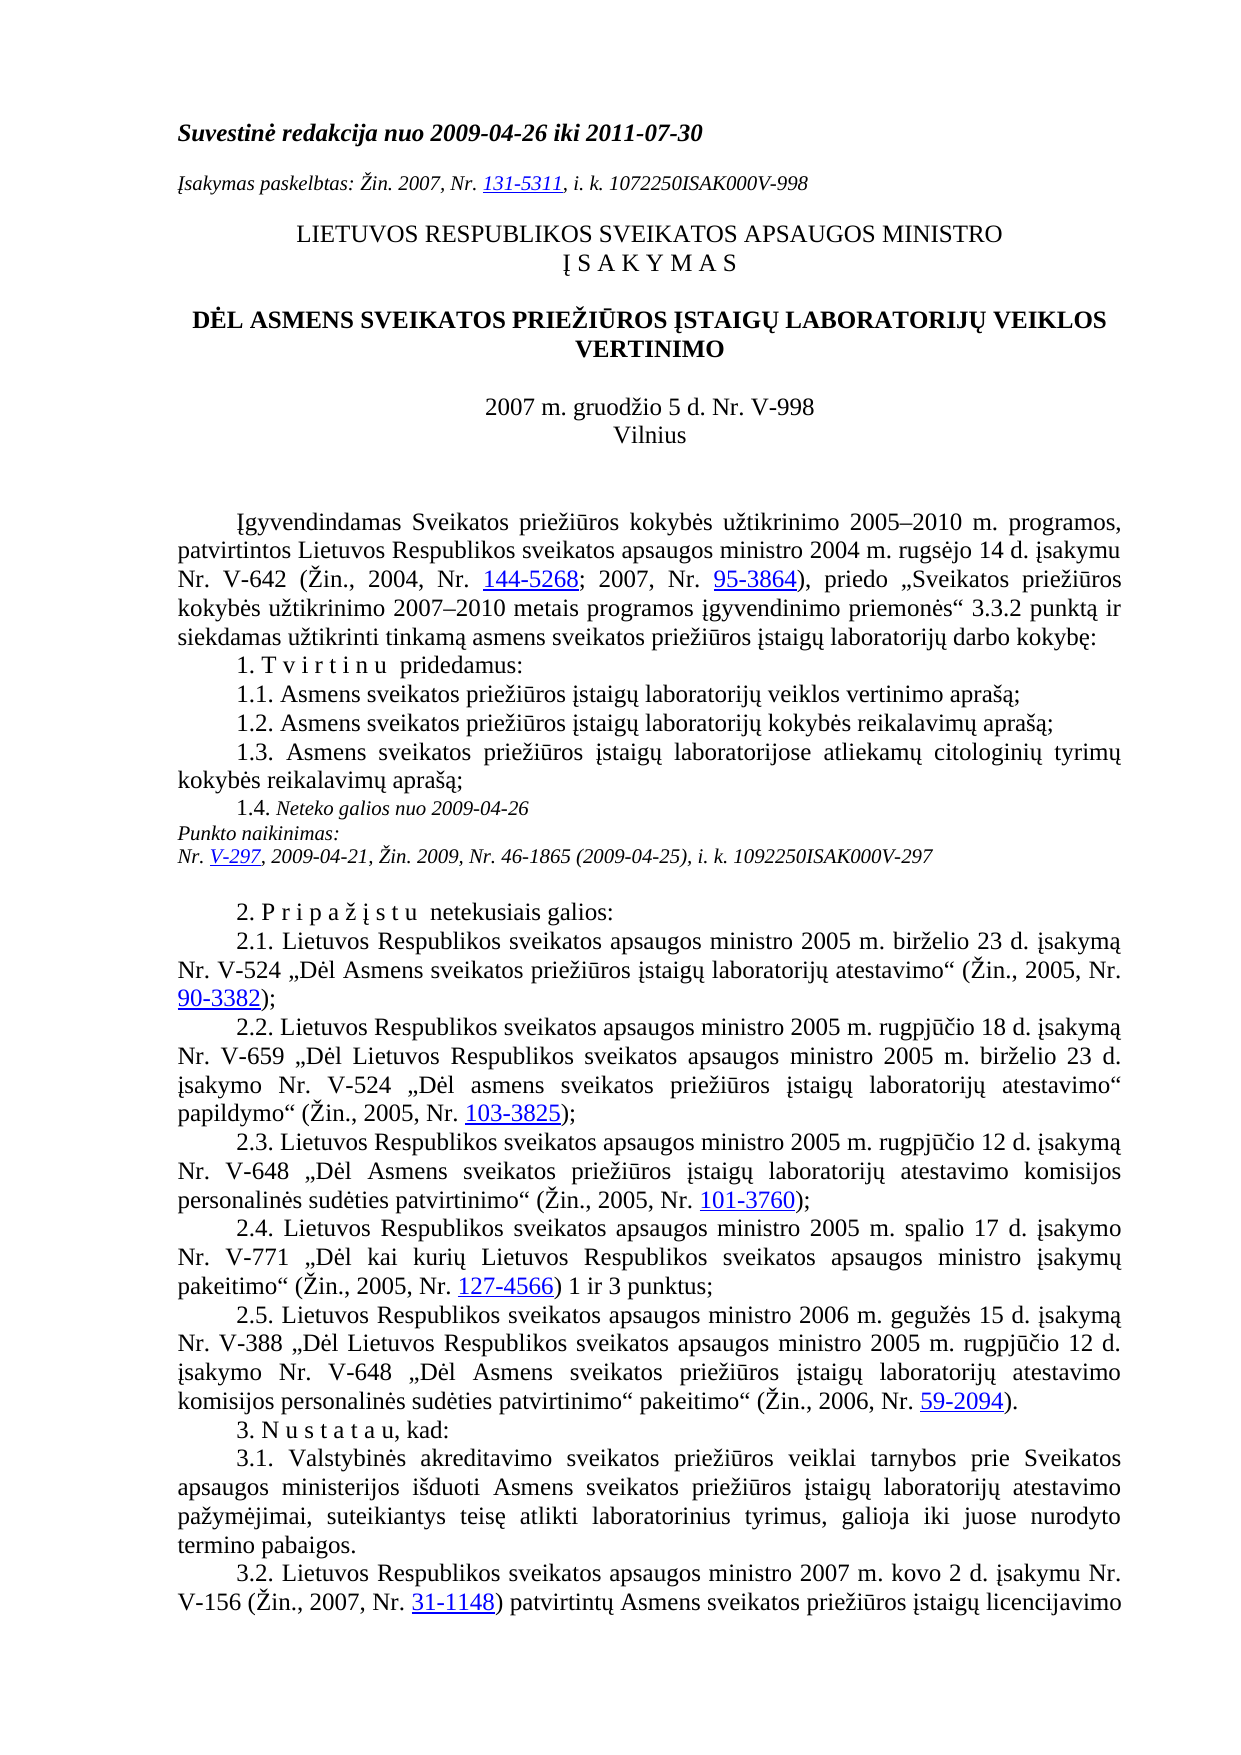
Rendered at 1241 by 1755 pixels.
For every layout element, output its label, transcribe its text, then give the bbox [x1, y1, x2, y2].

text 2.5. Lietuvos Respublikos sveikatos apsaugos ministro 2006 m. gegužės 15 d. įsakymą Nr. V-388 „Dėl Lietuvos Respublikos sveikatos apsaugos ministro 2005 m. rugpjūčio 12 d. įsakymo Nr. V-648 „Dėl Asmens sveikatos priežiūros įstaigų laboratorijų atestavimo komisijos personalinės sudėties patvirtinimo“ pakeitimo“ (Žin., 2006, Nr. 59-2094). [177, 1300, 1122, 1415]
text 2.1. Lietuvos Respublikos sveikatos apsaugos ministro 2005 m. birželio 23 d. įsakymą Nr. V-524 „Dėl Asmens sveikatos priežiūros įstaigų laboratorijų atestavimo“ (Žin., 2005, Nr. 90-3382); [177, 926, 1122, 1012]
text 1. Tvirtinu pridedamus: [177, 650, 1122, 679]
text Suvestinė redakcija nuo 2009-04-26 iki 2011-07-30 [177, 118, 1122, 147]
text 3.1. Valstybinės akreditavimo sveikatos priežiūros veiklai tarnybos prie Sveikatos apsaugos ministerijos išduoti Asmens sveikatos priežiūros įstaigų laboratorijų atestavimo pažymėjimai, suteikiantys teisę atlikti laboratorinius tyrimus, galioja iki juose nurodyto termino pabaigos. [177, 1443, 1122, 1558]
text 2. Pripažįstu netekusiais galios: [177, 897, 1122, 926]
text ĮSAKYMAS [177, 248, 1122, 277]
text Vilnius [177, 420, 1122, 449]
text Punkto naikinimas: [177, 820, 1122, 844]
text DĖL ASMENS SVEIKATOS PRIEŽIŪROS ĮSTAIGŲ LABORATORIJŲ VEIKLOS VERTINIMO [177, 305, 1122, 363]
text 2.2. Lietuvos Respublikos sveikatos apsaugos ministro 2005 m. rugpjūčio 18 d. įsakymą Nr. V-659 „Dėl Lietuvos Respublikos sveikatos apsaugos ministro 2005 m. birželio 23 d. įsakymo Nr. V-524 „Dėl asmens sveikatos priežiūros įstaigų laboratorijų atestavimo“ papildymo“ (Žin., 2005, Nr. 103-3825); [177, 1012, 1122, 1127]
text 1.2. Asmens sveikatos priežiūros įstaigų laboratorijų kokybės reikalavimų aprašą; [177, 708, 1122, 737]
text 1.3. Asmens sveikatos priežiūros įstaigų laboratorijose atliekamų citologinių tyrimų kokybės reikalavimų aprašą; [177, 737, 1122, 794]
text 2.4. Lietuvos Respublikos sveikatos apsaugos ministro 2005 m. spalio 17 d. įsakymo Nr. V-771 „Dėl kai kurių Lietuvos Respublikos sveikatos apsaugos ministro įsakymų pakeitimo“ (Žin., 2005, Nr. 127-4566) 1 ir 3 punktus; [177, 1213, 1122, 1300]
text 3.2. Lietuvos Respublikos sveikatos apsaugos ministro 2007 m. kovo 2 d. įsakymu Nr. V-156 (Žin., 2007, Nr. 31-1148) patvirtintų Asmens sveikatos priežiūros įstaigų licencijavimo [177, 1558, 1122, 1616]
text 2.3. Lietuvos Respublikos sveikatos apsaugos ministro 2005 m. rugpjūčio 12 d. įsakymą Nr. V-648 „Dėl Asmens sveikatos priežiūros įstaigų laboratorijų atestavimo komisijos personalinės sudėties patvirtinimo“ (Žin., 2005, Nr. 101-3760); [177, 1127, 1122, 1213]
text LIETUVOS RESPUBLIKOS SVEIKATOS APSAUGOS MINISTRO [177, 219, 1122, 248]
text 2007 m. gruodžio 5 d. Nr. V-998 [177, 392, 1122, 420]
text 1.4. Neteko galios nuo 2009-04-26 [177, 794, 1122, 820]
text Įsakymas paskelbtas: Žin. 2007, Nr. 131-5311, i. k. 1072250ISAK000V-998 [177, 171, 1122, 195]
text Įgyvendindamas Sveikatos priežiūros kokybės užtikrinimo 2005–2010 m. programos, patvirtintos Lietuvos Respublikos sveikatos apsaugos ministro 2004 m. rugsėjo 14 d. įsakymu Nr. V-642 (Žin., 2004, Nr. 144-5268; 2007, Nr. 95-3864), priedo „Sveikatos priežiūros kokybės užtikrinimo 2007–2010 metais programos įgyvendinimo priemonės“ 3.3.2 punktą ir siekdamas užtikrinti tinkamą asmens sveikatos priežiūros įstaigų laboratorijų darbo kokybę: [177, 507, 1122, 650]
text 3. Nustatau, kad: [177, 1415, 1122, 1443]
text Nr. V-297, 2009-04-21, Žin. 2009, Nr. 46-1865 (2009-04-25), i. k. 1092250ISAK000V-297 [177, 844, 1122, 868]
text 1.1. Asmens sveikatos priežiūros įstaigų laboratorijų veiklos vertinimo aprašą; [177, 679, 1122, 708]
